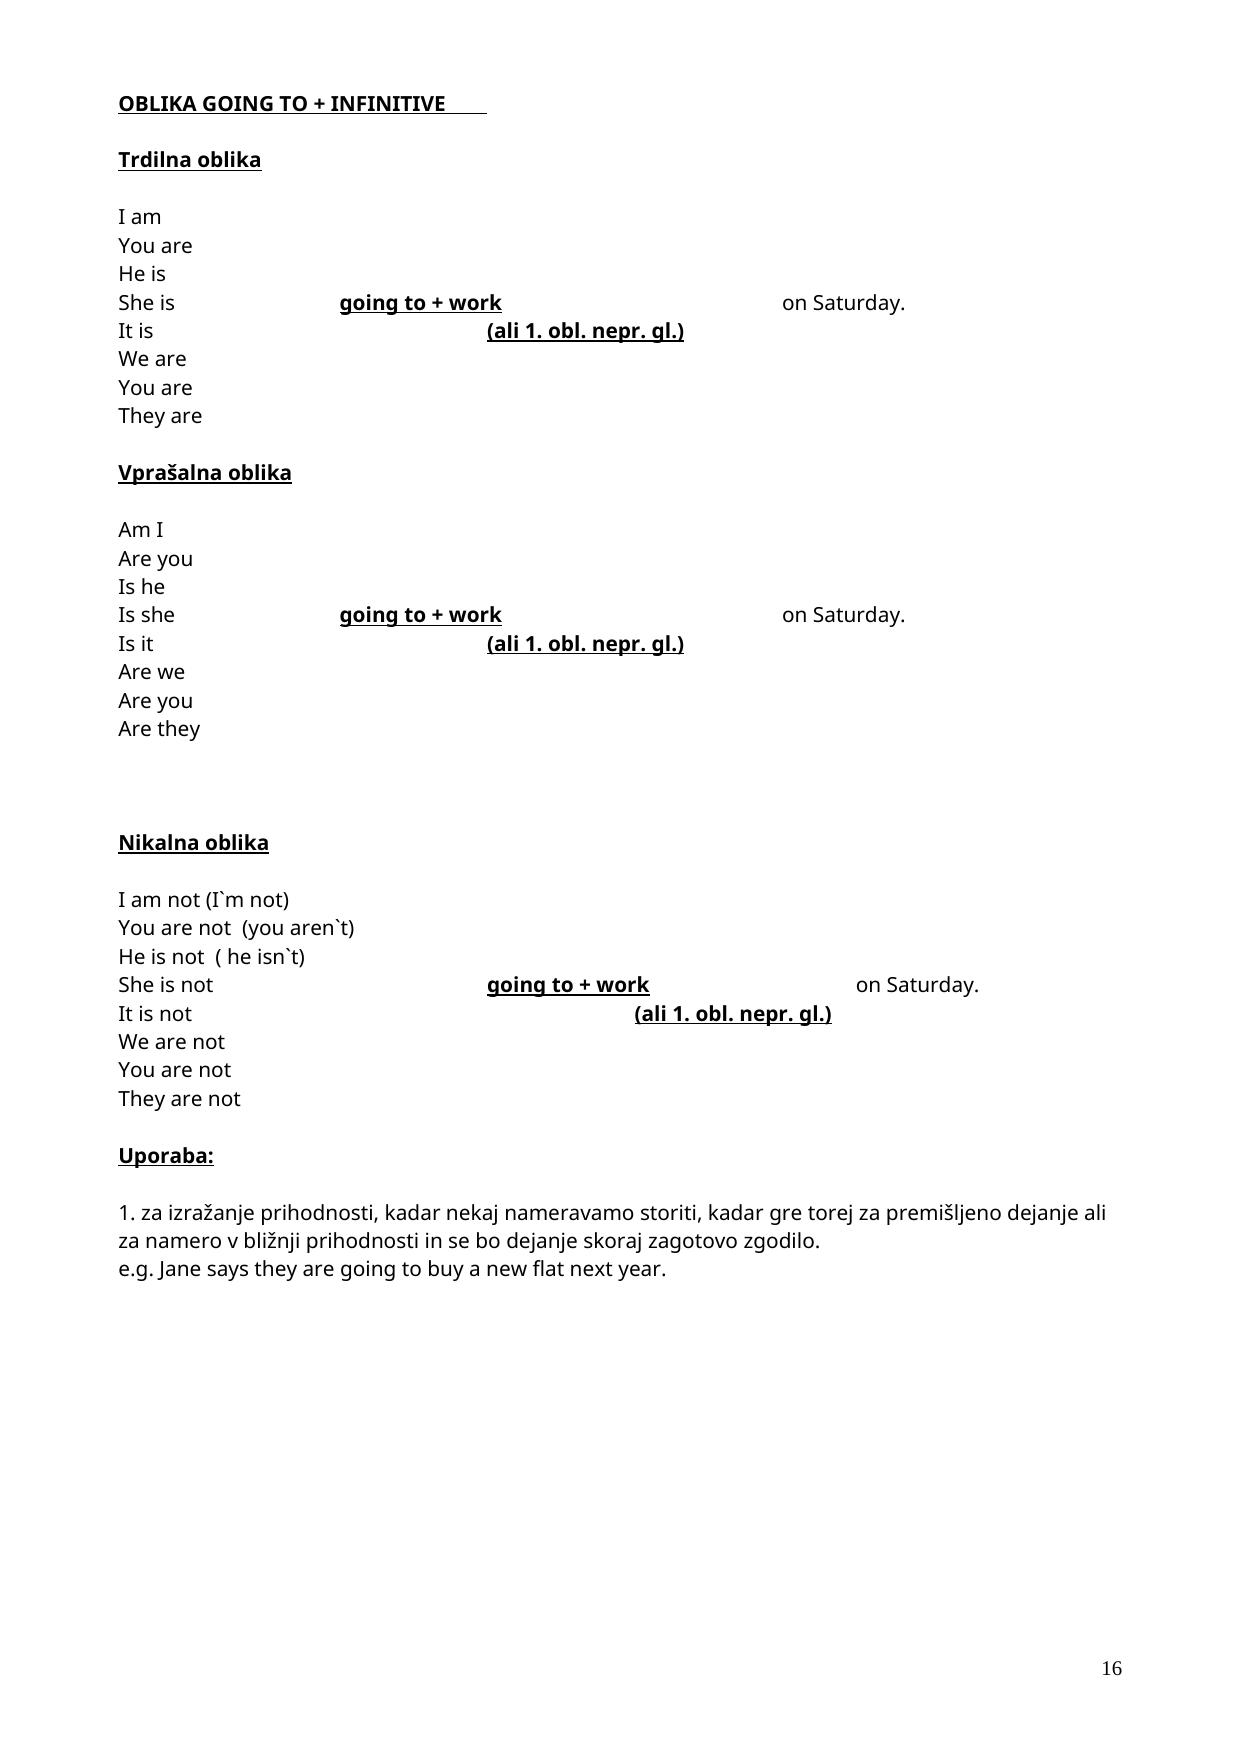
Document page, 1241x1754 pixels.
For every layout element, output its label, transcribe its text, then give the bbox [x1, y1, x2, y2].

text I am not (I`m not) [118, 885, 1122, 913]
text Uporaba: [118, 1141, 1122, 1169]
text You are [118, 373, 1122, 401]
text You are not [118, 1056, 1122, 1084]
text Are they [118, 714, 1122, 743]
text She is going to + work on Saturday. [118, 288, 1122, 316]
text They are not [118, 1084, 1122, 1112]
text Are we [118, 657, 1122, 686]
text Am I [118, 515, 1122, 544]
text 1. za izražanje prihodnosti, kadar nekaj nameravamo storiti, kadar gre torej za premišljeno dejanje ali za namero v bližnji prihodnosti in se bo dejanje skoraj zagotovo zgodilo. [118, 1198, 1122, 1254]
text I am [118, 202, 1122, 231]
text He is not ( he isn`t) [118, 942, 1122, 970]
text She is not going to + work on Saturday. [118, 970, 1122, 999]
text Is it (ali 1. obl. nepr. gl.) [118, 629, 1122, 657]
text We are not [118, 1027, 1122, 1056]
text Are you [118, 544, 1122, 572]
text It is not (ali 1. obl. nepr. gl.) [118, 999, 1122, 1027]
text Is she going to + work on Saturday. [118, 601, 1122, 629]
text Is he [118, 572, 1122, 601]
text You are not (you aren`t) [118, 913, 1122, 942]
text Trdilna oblika [118, 146, 1122, 174]
text OBLIKA GOING TO + INFINITIVE [118, 89, 1122, 117]
text You are [118, 231, 1122, 259]
text Vprašalna oblika [118, 458, 1122, 487]
text They are [118, 401, 1122, 430]
text We are [118, 344, 1122, 373]
text It is (ali 1. obl. nepr. gl.) [118, 316, 1122, 344]
text He is [118, 259, 1122, 288]
text e.g. Jane says they are going to buy a new flat next year. [118, 1254, 1122, 1283]
text Are you [118, 686, 1122, 714]
text Nikalna oblika [118, 828, 1122, 856]
